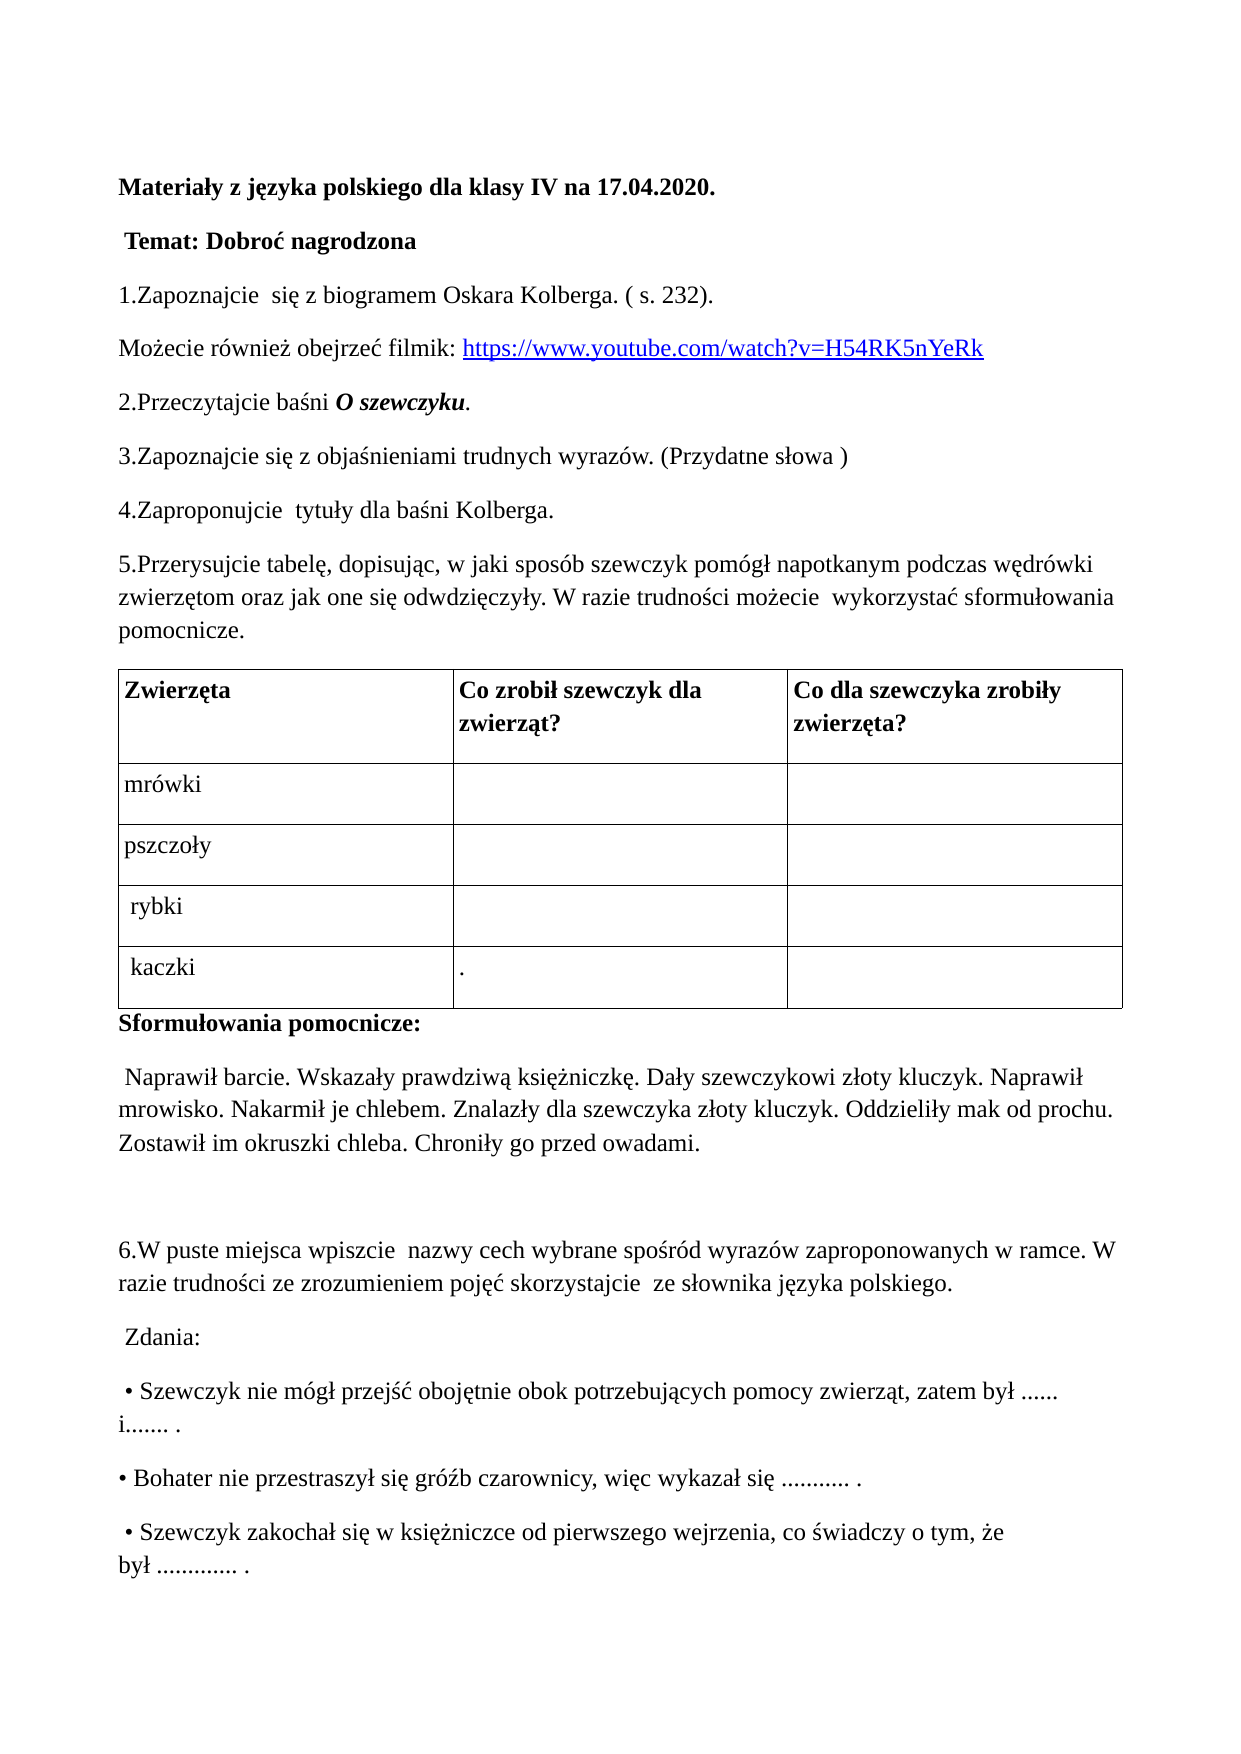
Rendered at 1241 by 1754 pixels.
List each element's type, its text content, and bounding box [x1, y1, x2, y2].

table_header Co zrobił szewczyk dla zwierząt? [454, 670, 787, 763]
text • Bohater nie przestraszył się gróźb czarownicy, więc wykazał się ........... . [118, 1463, 1122, 1492]
text • Szewczyk nie mógł przejść obojętnie obok potrzebujących pomocy zwierząt, zatem był ...... i....... . [118, 1376, 1122, 1438]
text 5.Przerysujcie tabelę, dopisując, w jaki sposób szewczyk pomógł napotkanym podczas wędrówki zwierzętom oraz jak one się odwdzięczyły. W razie trudności możecie wykorzystać sformułowania pomocnicze. [118, 549, 1122, 644]
table_cell . [454, 947, 787, 1008]
text 1.Zapoznajcie się z biogramem Oskara Kolberga. ( s. 232). [118, 280, 1122, 308]
table_cell mrówki [119, 764, 453, 824]
table_cell [454, 886, 787, 946]
text Materiały z języka polskiego dla klasy IV na 17.04.2020. [118, 172, 1122, 201]
table_header Co dla szewczyka zrobiły zwierzęta? [788, 670, 1122, 763]
text 2.Przeczytajcie baśni O szewczyku. [118, 387, 1122, 416]
table_cell pszczoły [119, 825, 453, 885]
table_cell [454, 825, 787, 885]
table_cell [788, 825, 1122, 885]
text Temat: Dobroć nagrodzona [118, 226, 1122, 254]
table_cell rybki [119, 886, 453, 946]
table_cell [788, 764, 1122, 824]
text 6.W puste miejsca wpiszcie nazwy cech wybrane spośród wyrazów zaproponowanych w ramce. W razie trudności ze zrozumieniem pojęć skorzystajcie ze słownika języka polskiego. [118, 1235, 1122, 1297]
text Zdania: [118, 1322, 1122, 1351]
text 3.Zapoznajcie się z objaśnieniami trudnych wyrazów. (Przydatne słowa ) [118, 441, 1122, 470]
text Sformułowania pomocnicze: [118, 1009, 1122, 1036]
text • Szewczyk zakochał się w księżniczce od pierwszego wejrzenia, co świadczy o tym, że był ............. . [118, 1517, 1122, 1578]
table_cell [788, 886, 1122, 946]
table_cell [454, 764, 787, 824]
text Naprawił barcie. Wskazały prawdziwą księżniczkę. Dały szewczykowi złoty kluczyk. Naprawił mrowisko. Nakarmił je chlebem. Znalazły dla szewczyka złoty kluczyk. Oddzieliły mak od prochu. Zostawił im okruszki chleba. Chroniły go przed owadami. [118, 1062, 1122, 1156]
table_cell [788, 947, 1122, 1008]
table_header Zwierzęta [119, 670, 453, 763]
text 4.Zaproponujcie tytuły dla baśni Kolberga. [118, 495, 1122, 524]
table_cell kaczki [119, 947, 453, 1008]
text Możecie również obejrzeć filmik: https://www.youtube.com/watch?v=H54RK5nYeRk [118, 333, 1122, 362]
